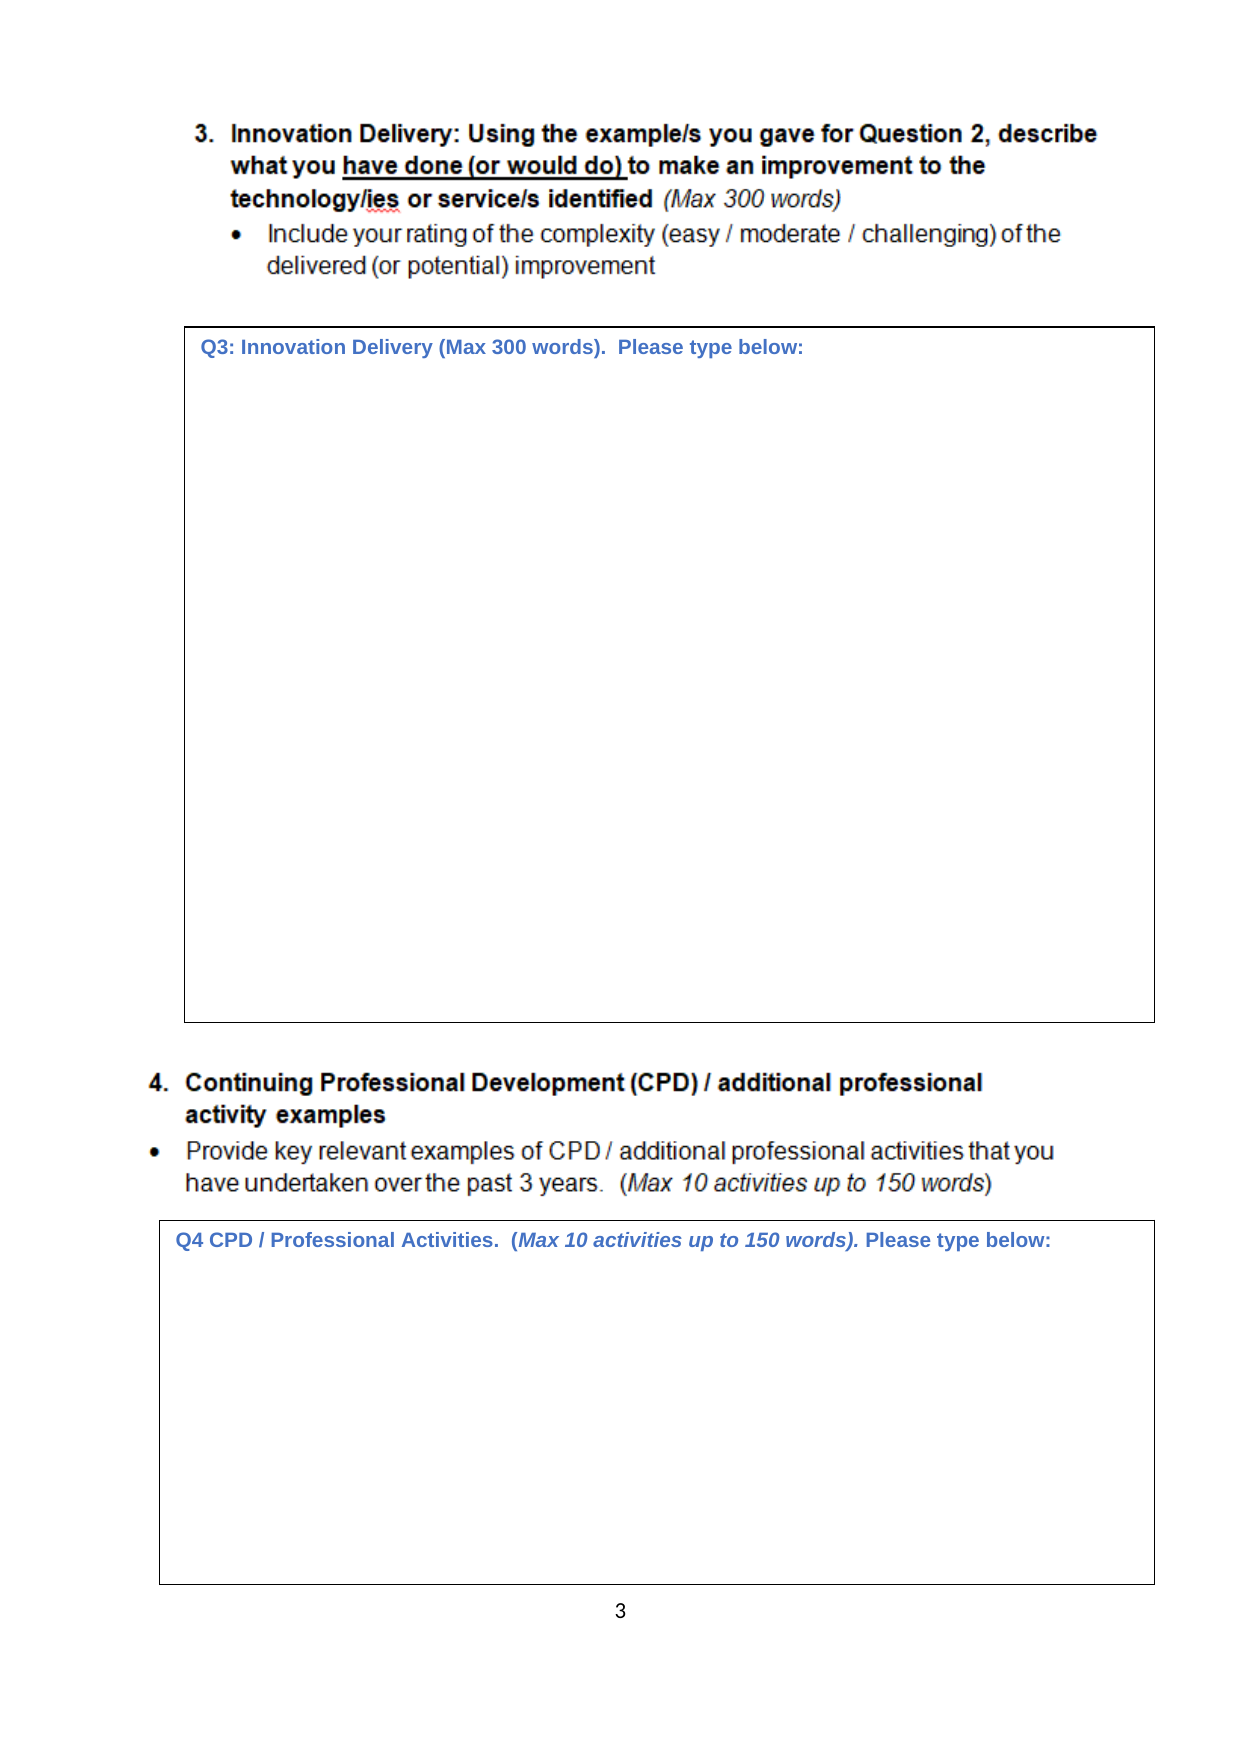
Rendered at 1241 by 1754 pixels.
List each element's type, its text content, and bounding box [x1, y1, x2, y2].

text Q4 CPD / Professional Activities. (Max 10 activities up to 150 words). Please type below: [175, 1228, 1139, 1252]
text Q3: Innovation Delivery (Max 300 words). Please type below: [200, 335, 1139, 359]
